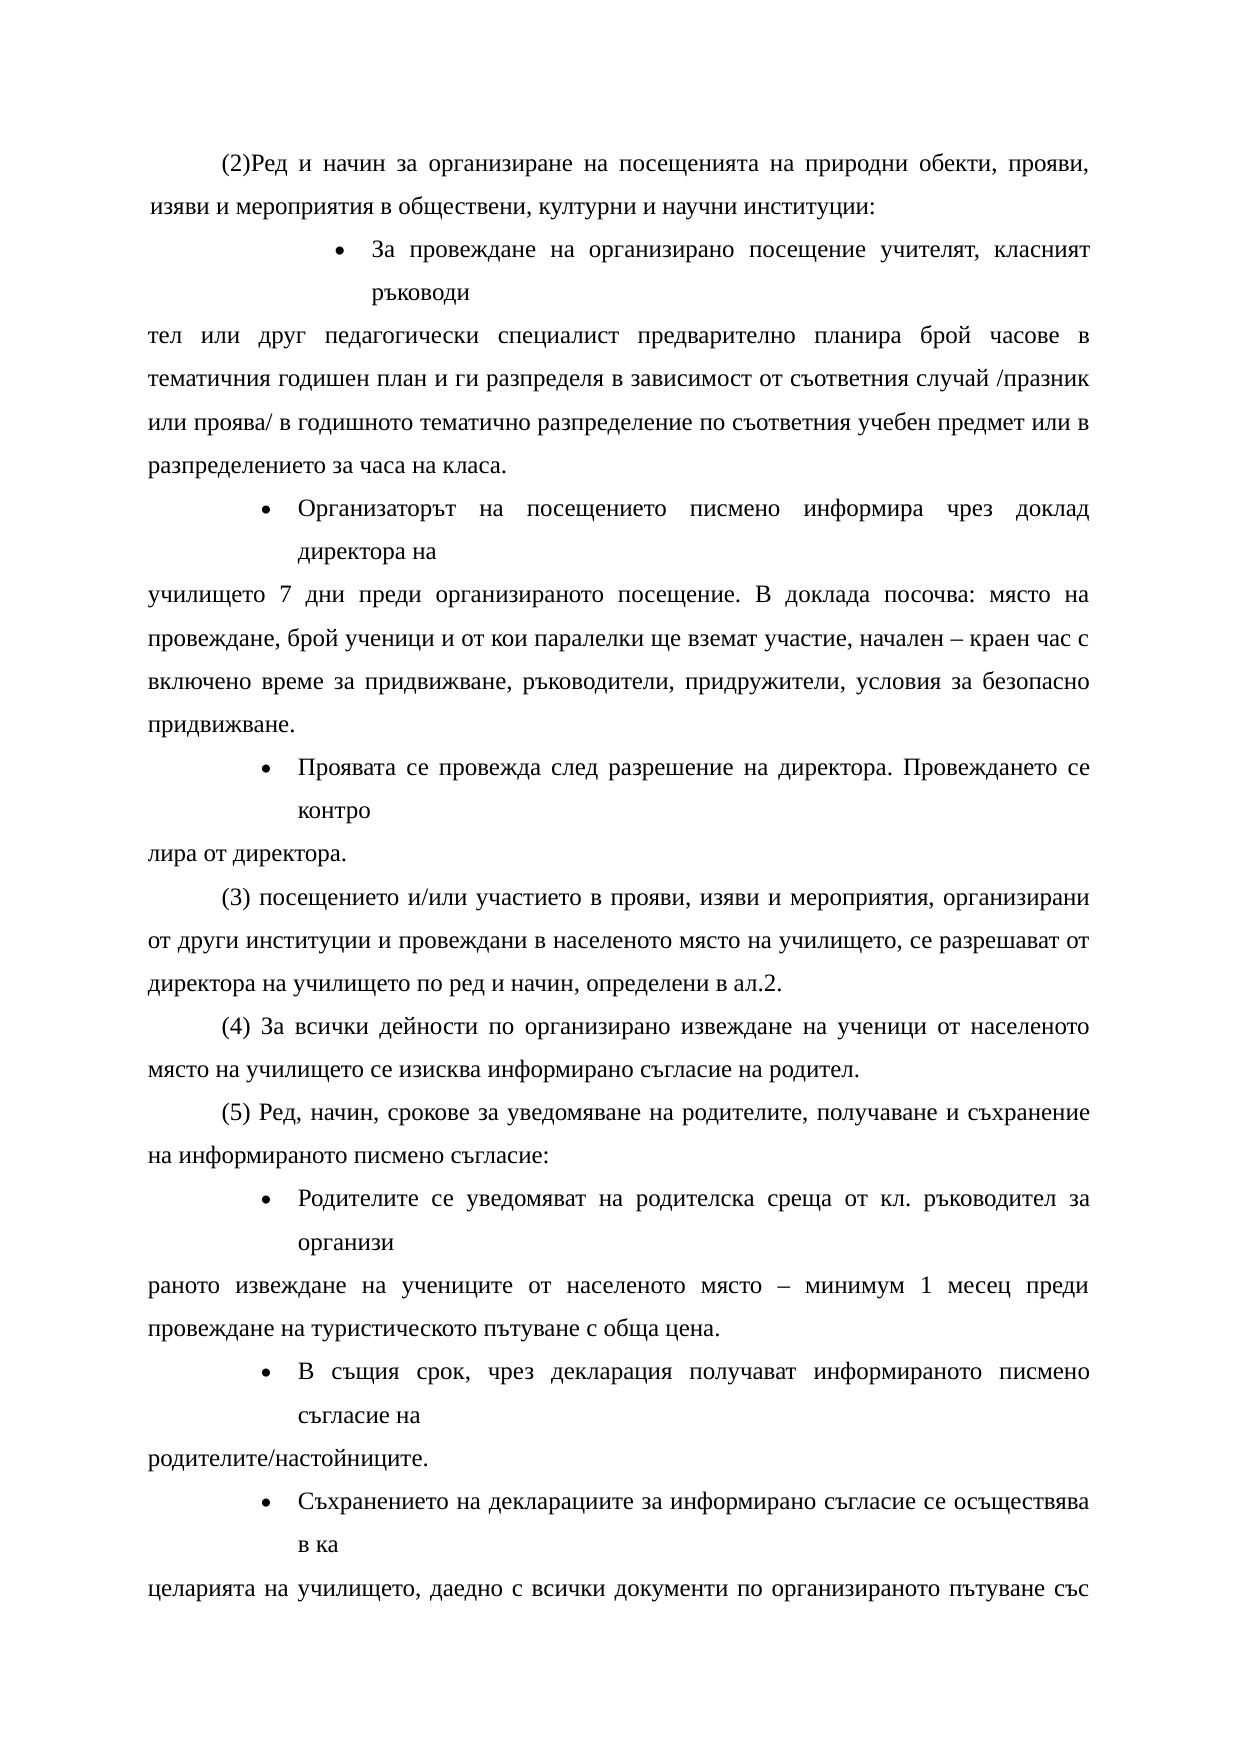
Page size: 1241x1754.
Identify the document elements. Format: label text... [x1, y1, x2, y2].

text целарията на училището, даедно с всички документи по организираното пътуване със [148, 1573, 1091, 1601]
text (4) За всички дейности по организирано извеждане на ученици от населеното място на училището се изисква информирано съгласие на родител. [148, 1011, 1091, 1083]
text (5) Ред, начин, срокове за уведомяване на родителите, получаване и съхранение на информираното писмено съгласие: [148, 1097, 1091, 1169]
text училището 7 дни преди организираното посещение. В доклада посочва: място на провеждане, брой ученици и от кои паралелки ще вземат участие, начален – краен час с включено време за придвижване, ръководители, придружители, условия за безопасно придвижване. [148, 579, 1091, 738]
text лира от директора. [148, 838, 1091, 867]
list За провеждане на организирано посещение учителят, класният ръководи [334, 234, 1091, 306]
text тел или друг педагогически специалист предварително планира брой часове в тематичния годишен план и ги разпределя в зависимост от съответния случай /празник или проява/ в годишното тематично разпределение по съответния учебен предмет или в разпределението за часа на класа. [148, 320, 1091, 478]
list Проявата се провежда след разрешение на директора. Провеждането се контро [260, 752, 1091, 824]
text родителите/настойниците. [148, 1443, 1091, 1472]
text (2)Ред и начин за организиране на посещенията на природни обекти, прояви, изяви и мероприятия в обществени, културни и научни институции: [150, 148, 1091, 219]
text (3) посещението и/или участието в прояви, изяви и мероприятия, организирани от други институции и провеждани в населеното място на училището, се разрешават от директора на училището по ред и начин, определени в ал.2. [148, 882, 1091, 997]
list Родителите се уведомяват на родителска среща от кл. ръководител за организи [260, 1183, 1091, 1256]
list Съхранението на декларациите за информирано съгласие се осъществява в ка [260, 1486, 1091, 1558]
list В същия срок, чрез декларация получават информираното писмено съгласие на [260, 1356, 1091, 1428]
text раното извеждане на учениците от населеното място – минимум 1 месец преди провеждане на туристическото пътуване с обща цена. [148, 1270, 1091, 1342]
list Организаторът на посещението писмено информира чрез доклад директора на [260, 493, 1091, 565]
